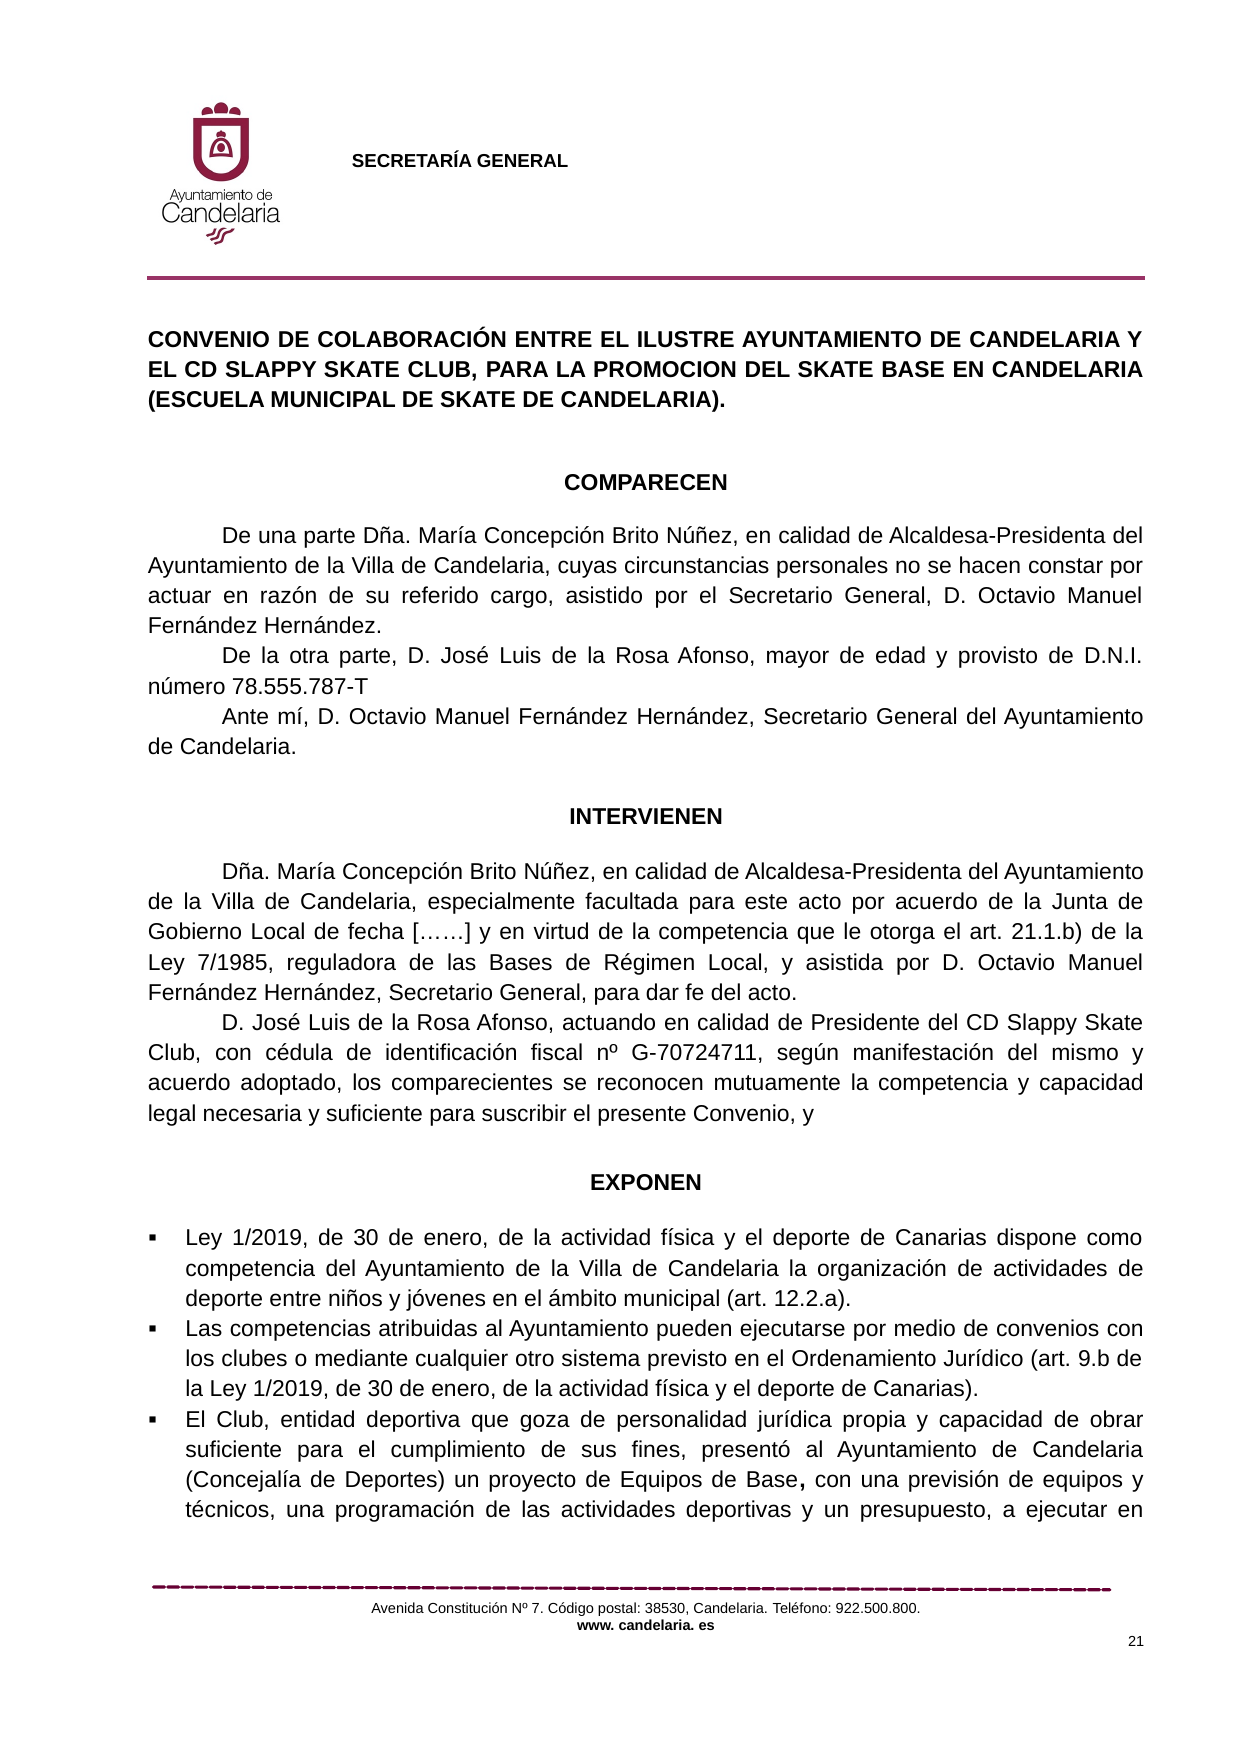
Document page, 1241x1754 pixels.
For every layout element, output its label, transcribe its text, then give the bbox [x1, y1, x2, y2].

text De la otra parte, D. José Luis de la Rosa Afonso, mayor de edad y provisto de D.N.I. número 78.555.787-T [148, 642, 1144, 699]
list Ley 1/2019, de 30 de enero, de la actividad física y el deporte de Canarias dispone como competencia del Ayuntamiento de la Villa de Candelaria la organización de actividades de deporte entre niños y jóvenes en el ámbito municipal (art. 12.2.a). [148, 1224, 1144, 1311]
text CONVENIO DE COLABORACIÓN ENTRE EL ILUSTRE AYUNTAMIENTO DE CANDELARIA Y EL CD SLAPPY SKATE CLUB, PARA LA PROMOCION DEL SKATE BASE EN CANDELARIA (ESCUELA MUNICIPAL DE SKATE DE CANDELARIA). [148, 326, 1144, 412]
list El Club, entidad deportiva que goza de personalidad jurídica propia y capacidad de obrar suficiente para el cumplimiento de sus fines, presentó al Ayuntamiento de Candelaria (Concejalía de Deportes) un proyecto de Equipos de Base, con una previsión de equipos y técnicos, una programación de las actividades deportivas y un presupuesto, a ejecutar en [148, 1406, 1144, 1522]
text Ante mí, D. Octavio Manuel Fernández Hernández, Secretario General del Ayuntamiento de Candelaria. [148, 703, 1144, 759]
list Las competencias atribuidas al Ayuntamiento pueden ejecutarse por medio de convenios con los clubes o mediante cualquier otro sistema previsto en el Ordenamiento Jurídico (art. 9.b de la Ley 1/2019, de 30 de enero, de la actividad física y el deporte de Canarias). [148, 1315, 1144, 1402]
text EXPONEN [148, 1169, 1144, 1196]
text Dña. María Concepción Brito Núñez, en calidad de Alcaldesa-Presidenta del Ayuntamiento de la Villa de Candelaria, especialmente facultada para este acto por acuerdo de la Junta de Gobierno Local de fecha [……] y en virtud de la competencia que le otorga el art. 21.1.b) de la Ley 7/1985, reguladora de las Bases de Régimen Local, y asistida por D. Octavio Manuel Fernández Hernández, Secretario General, para dar fe del acto. [148, 858, 1144, 1005]
text De una parte Dña. María Concepción Brito Núñez, en calidad de Alcaldesa-Presidenta del Ayuntamiento de la Villa de Candelaria, cuyas circunstancias personales no se hacen constar por actuar en razón de su referido cargo, asistido por el Secretario General, D. Octavio Manuel Fernández Hernández. [148, 522, 1144, 638]
text COMPARECEN [148, 469, 1144, 495]
text D. José Luis de la Rosa Afonso, actuando en calidad de Presidente del CD Slappy Skate Club, con cédula de identificación fiscal nº G-70724711, según manifestación del mismo y acuerdo adoptado, los comparecientes se reconocen mutuamente la competencia y capacidad legal necesaria y suficiente para suscribir el presente Convenio, y [148, 1009, 1144, 1126]
text INTERVIENEN [148, 803, 1144, 829]
